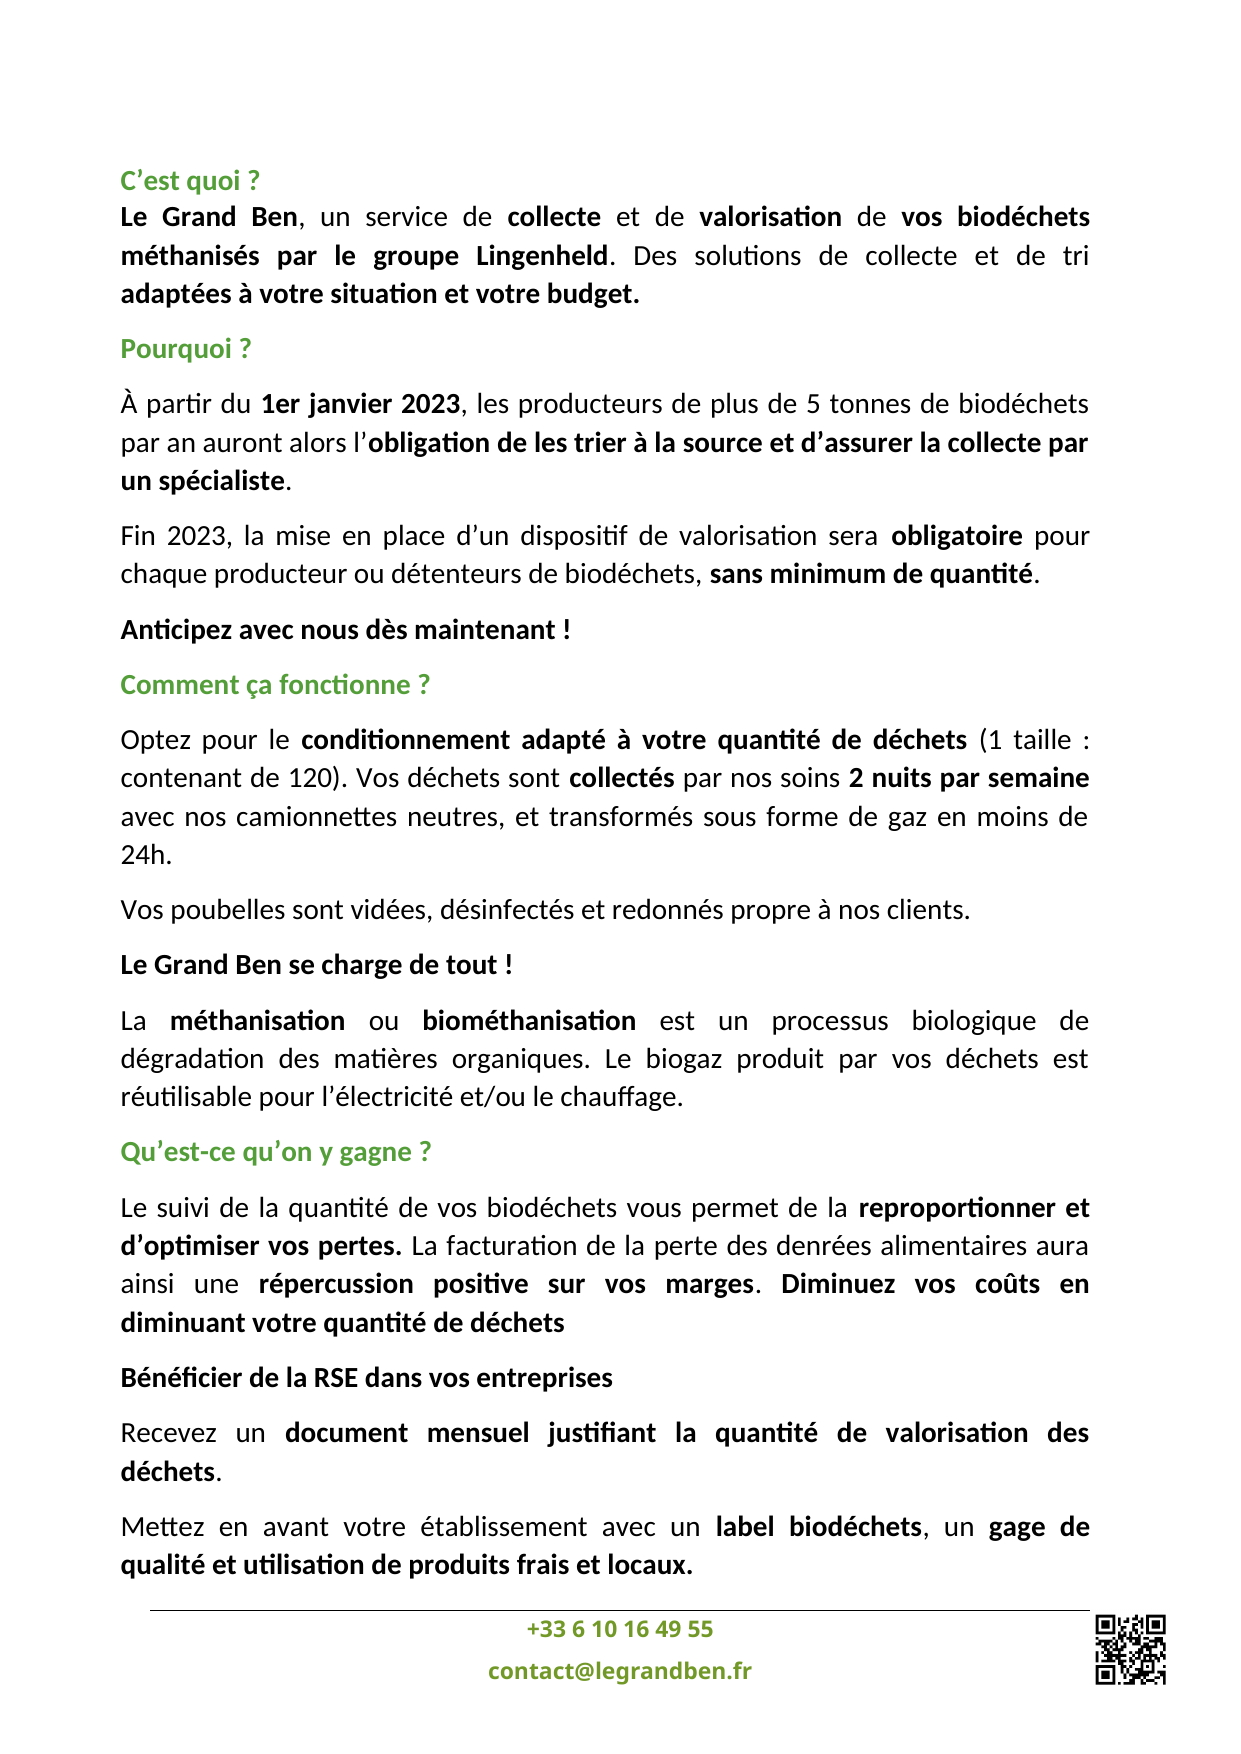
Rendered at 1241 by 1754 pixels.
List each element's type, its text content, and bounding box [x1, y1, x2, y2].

text Le suivi de la quantité de vos biodéchets vous permet de la reproportionner et d’optimiser vos pertes. La facturation de la perte des denrées alimentaires aura ainsi une répercussion positive sur vos marges. Diminuez vos coûts en diminuant votre quantité de déchets [120, 1189, 1090, 1339]
text Fin 2023, la mise en place d’un dispositif de valorisation sera obligatoire pour chaque producteur ou détenteurs de biodéchets, sans minimum de quantité. [120, 517, 1090, 591]
text Bénéficier de la RSE dans vos entreprises [120, 1359, 1090, 1395]
text Recevez un document mensuel justifiant la quantité de valorisation des déchets. [120, 1414, 1090, 1488]
text La méthanisation ou biométhanisation est un processus biologique de dégradation des matières organiques. Le biogaz produit par vos déchets est réutilisable pour l’électricité et/ou le chauffage. [120, 1002, 1090, 1114]
picture [1090, 1609, 1170, 1690]
text C’est quoi ? [120, 162, 1090, 198]
text Vos poubelles sont vidées, désinfectés et redonnés propre à nos clients. [120, 891, 1090, 927]
text Le Grand Ben se charge de tout ! [120, 946, 1090, 982]
text Pourquoi ? [120, 330, 1090, 366]
text Mettez en avant votre établissement avec un label biodéchets, un gage de qualité et utilisation de produits frais et locaux. [120, 1508, 1090, 1582]
text Qu’est-ce qu’on y gagne ? [120, 1133, 1090, 1169]
text Comment ça fonctionne ? [120, 666, 1090, 701]
text À partir du 1er janvier 2023, les producteurs de plus de 5 tonnes de biodéchets par an auront alors l’obligation de les trier à la source et d’assurer la collecte par un spécialiste. [120, 385, 1090, 498]
text Anticipez avec nous dès maintenant ! [120, 611, 1090, 646]
text Optez pour le conditionnement adapté à votre quantité de déchets (1 taille : contenant de 120). Vos déchets sont collectés par nos soins 2 nuits par semaine avec nos camionnettes neutres, et transformés sous forme de gaz en moins de 24h. [120, 721, 1090, 872]
text Le Grand Ben, un service de collecte et de valorisation de vos biodéchets méthanisés par le groupe Lingenheld. Des solutions de collecte et de tri adaptées à votre situation et votre budget. [120, 198, 1090, 311]
